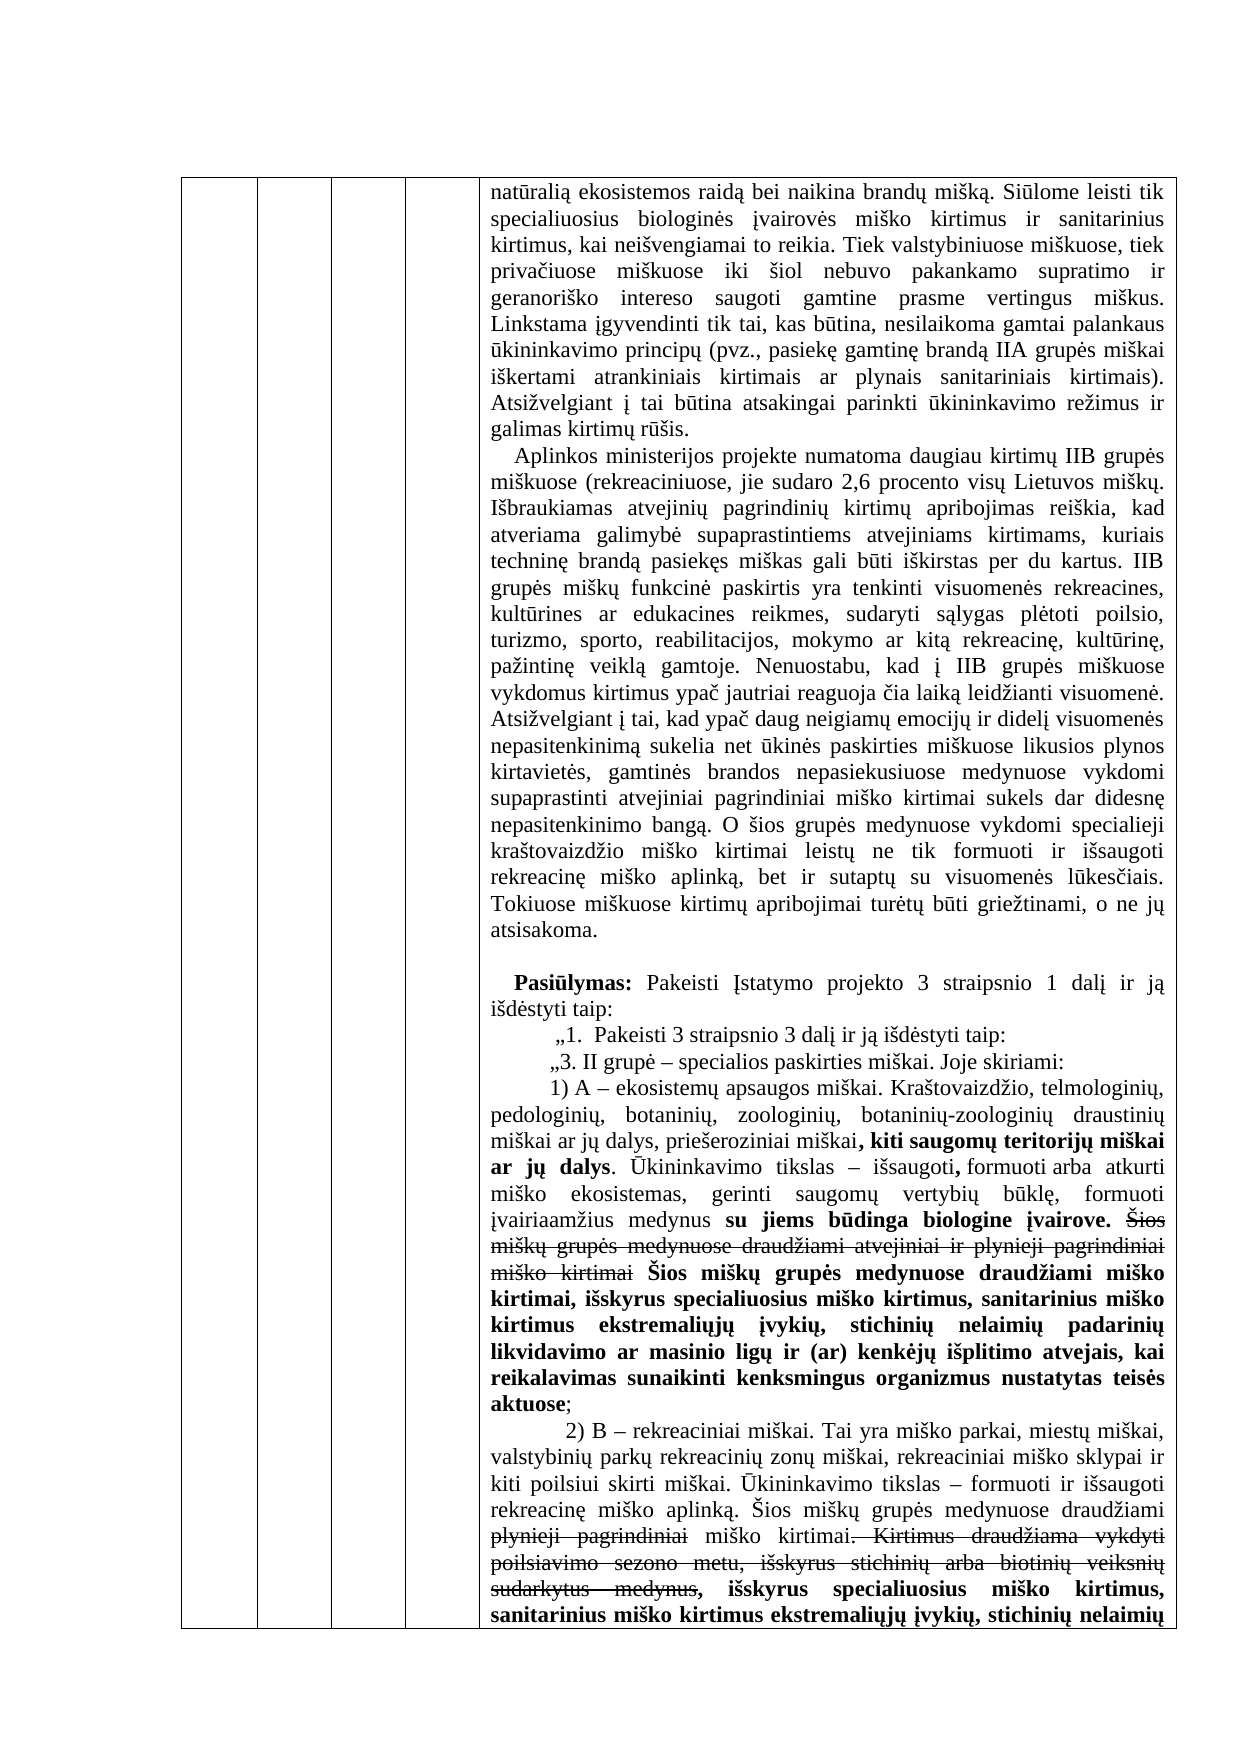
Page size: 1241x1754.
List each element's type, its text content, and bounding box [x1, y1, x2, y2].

table_cell natūralią ekosistemos raidą bei naikina brandų mišką. Siūlome leisti tik specialiuosius biologinės įvairovės miško kirtimus ir sanitarinius kirtimus, kai neišvengiamai to reikia. Tiek valstybiniuose miškuose, tiek privačiuose miškuose iki šiol nebuvo pakankamo supratimo ir geranoriško intereso saugoti gamtine prasme vertingus miškus. Linkstama įgyvendinti tik tai, kas būtina, nesilaikoma gamtai palankaus ūkininkavimo principų (pvz., pasiekę gamtinę brandą IIA grupės miškai iškertami atrankiniais kirtimais ar plynais sanitariniais kirtimais). Atsižvelgiant į tai būtina atsakingai parinkti ūkininkavimo režimus ir galimas kirtimų rūšis. Aplinkos ministerijos projekte numatoma daugiau kirtimų IIB grupės miškuose (rekreaciniuose, jie sudaro 2,6 procento visų Lietuvos miškų. Išbraukiamas atvejinių pagrindinių kirtimų apribojimas reiškia, kad atveriama galimybė supaprastintiems atvejiniams kirtimams, kuriais techninę brandą pasiekęs miškas gali būti iškirstas per du kartus. IIB grupės miškų funkcinė paskirtis yra tenkinti visuomenės rekreacines, kultūrines ar edukacines reikmes, sudaryti sąlygas plėtoti poilsio, turizmo, sporto, reabilitacijos, mokymo ar kitą rekreacinę, kultūrinę, pažintinę veiklą gamtoje. Nenuostabu, kad į IIB grupės miškuose vykdomus kirtimus ypač jautriai reaguoja čia laiką leidžianti visuomenė. Atsižvelgiant į tai, kad ypač daug neigiamų emocijų ir didelį visuomenės nepasitenkinimą sukelia net ūkinės paskirties miškuose likusios plynos kirtavietės, gamtinės brandos nepasiekusiuose medynuose vykdomi supaprastinti atvejiniai pagrindiniai miško kirtimai sukels dar didesnę nepasitenkinimo bangą. O šios grupės medynuose vykdomi specialieji kraštovaizdžio miško kirtimai leistų ne tik formuoti ir išsaugoti rekreacinę miško aplinką, bet ir sutaptų su visuomenės lūkesčiais. Tokiuose miškuose kirtimų apribojimai turėtų būti griežtinami, o ne jų atsisakoma. Pasiūlymas: Pakeisti Įstatymo projekto 3 straipsnio 1 dalį ir ją išdėstyti taip: „1. Pakeisti 3 straipsnio 3 dalį ir ją išdėstyti taip: „3. II grupė – specialios paskirties miškai. Joje skiriami: 1) A – ekosistemų apsaugos miškai. Kraštovaizdžio, telmologinių, pedologinių, botaninių, zoologinių, botaninių-zoologinių draustinių miškai ar jų dalys, priešeroziniai miškai, kiti saugomų teritorijų miškai ar jų dalys. Ūkininkavimo tikslas – išsaugoti, formuoti arba atkurti miško ekosistemas, gerinti saugomų vertybių būklę, formuoti įvairiaamžius medynus su jiems būdinga biologine įvairove. Šios miškų grupės medynuose draudžiami atvejiniai ir plynieji pagrindiniai miško kirtimai Šios miškų grupės medynuose draudžiami miško kirtimai, išskyrus specialiuosius miško kirtimus, sanitarinius miško kirtimus ekstremaliųjų įvykių, stichinių nelaimių padarinių likvidavimo ar masinio ligų ir (ar) kenkėjų išplitimo atvejais, kai reikalavimas sunaikinti kenksmingus organizmus nustatytas teisės aktuose; 2) B – rekreaciniai miškai. Tai yra miško parkai, miestų miškai, valstybinių parkų rekreacinių zonų miškai, rekreaciniai miško sklypai ir kiti poilsiui skirti miškai. Ūkininkavimo tikslas – formuoti ir išsaugoti rekreacinę miško aplinką. Šios miškų grupės medynuose draudžiami plynieji pagrindiniai miško kirtimai. Kirtimus draudžiama vykdyti poilsiavimo sezono metu, išskyrus stichinių arba biotinių veiksnių sudarkytus medynus, išskyrus specialiuosius miško kirtimus, sanitarinius miško kirtimus ekstremaliųjų įvykių, stichinių nelaimių [480, 178, 1176, 1628]
table_cell [258, 178, 331, 1628]
table_cell [332, 178, 405, 1628]
table_cell [182, 178, 257, 1628]
table_cell [406, 178, 479, 1628]
